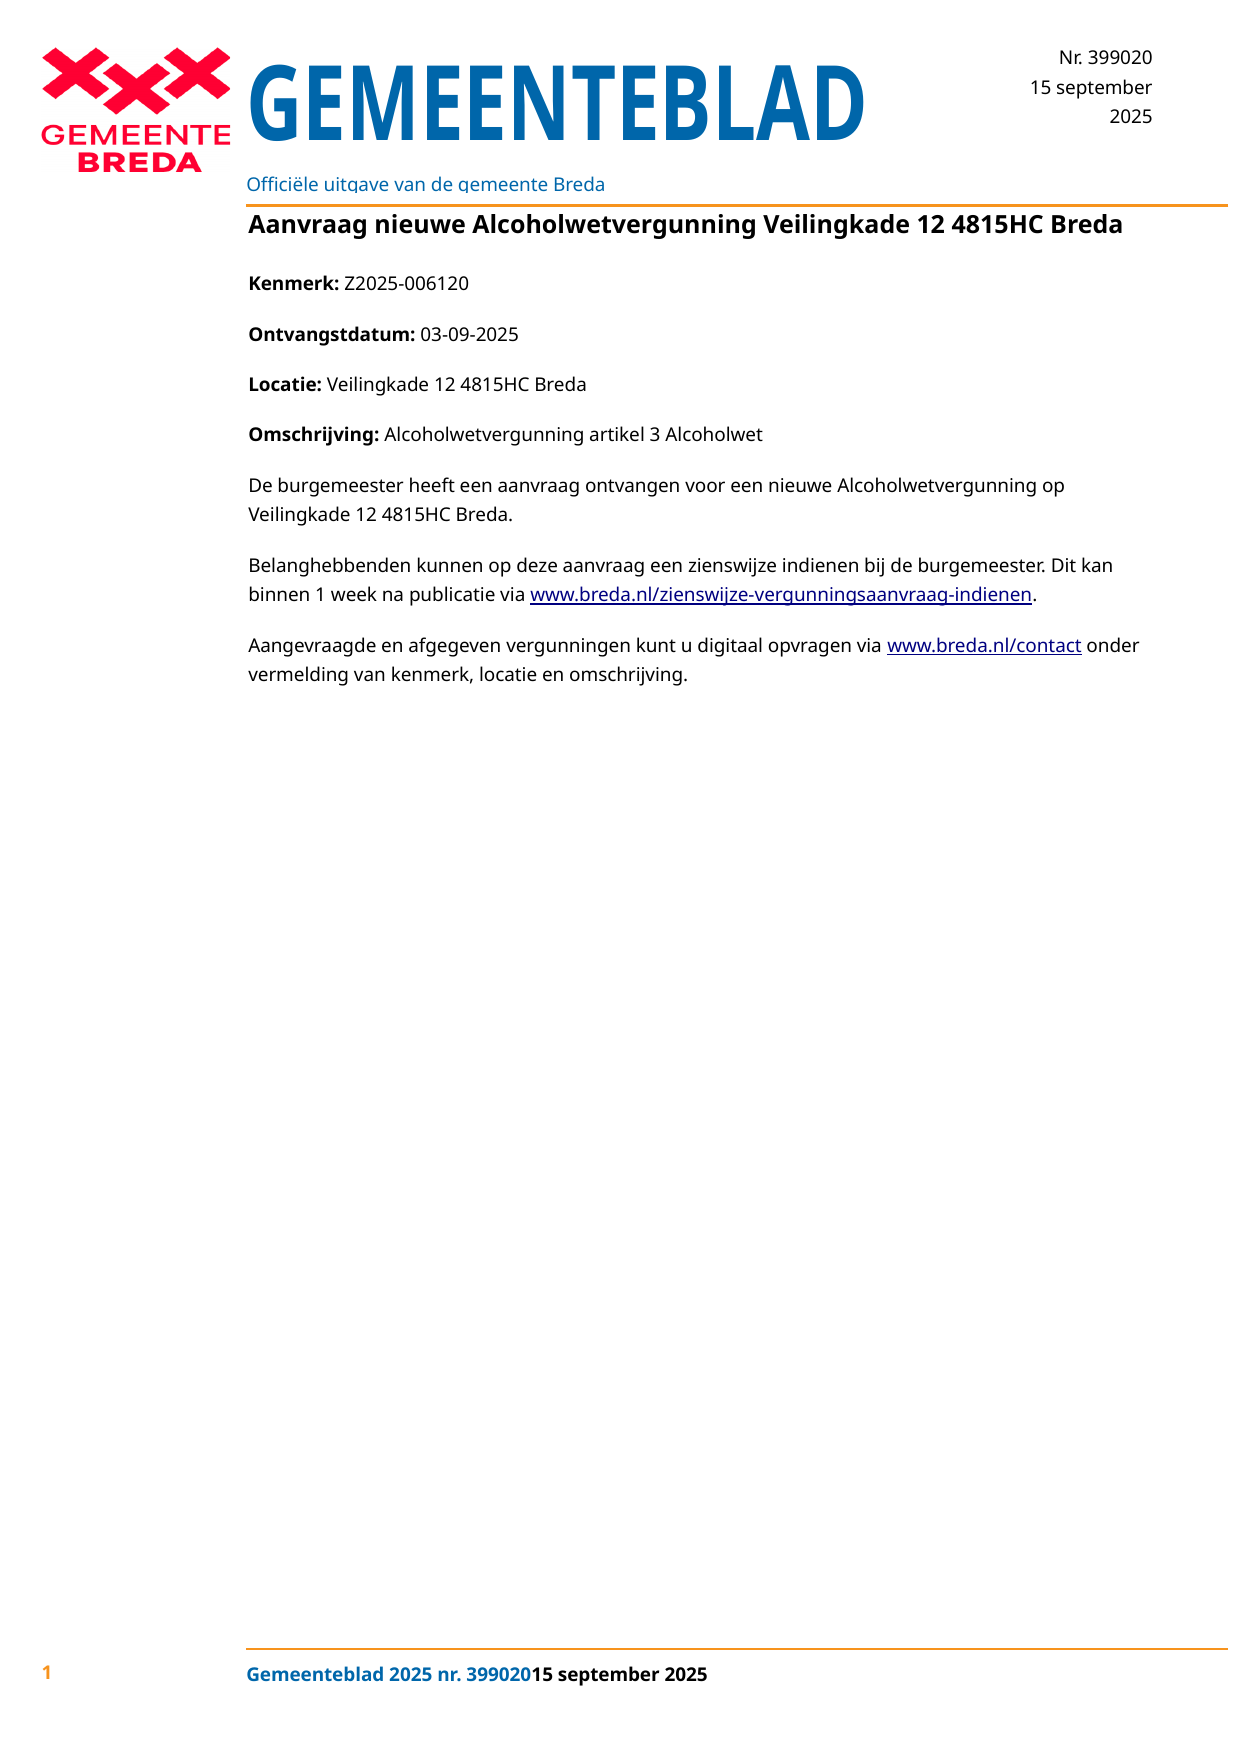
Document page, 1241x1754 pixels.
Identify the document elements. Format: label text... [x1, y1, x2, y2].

picture [41, 47, 231, 172]
text De burgemeester heeft een aanvraag ontvangen voor een nieuwe Alcoholwetvergunning op Veilingkade 12 4815HC Breda. [248, 472, 1152, 527]
text Belanghebbenden kunnen op deze aanvraag een zienswijze indienen bij de burgemeester. Dit kan binnen 1 week na publicatie via www.breda.nl/zienswijze-vergunningsaanvraag-indienen. [248, 552, 1152, 607]
text Ontvangstdatum: 03-09-2025 [248, 321, 1152, 346]
text Locatie: Veilingkade 12 4815HC Breda [248, 371, 1152, 397]
text Omschrijving: Alcoholwetvergunning artikel 3 Alcoholwet [248, 422, 1152, 447]
text Aanvraag nieuwe Alcoholwetvergunning Veilingkade 12 4815HC Breda [248, 207, 1152, 241]
text Aangevraagde en afgegeven vergunningen kunt u digitaal opvragen via www.breda.nl/contact onder vermelding van kenmerk, locatie en omschrijving. [248, 632, 1152, 687]
text Kenmerk: Z2025-006120 [248, 270, 1152, 296]
